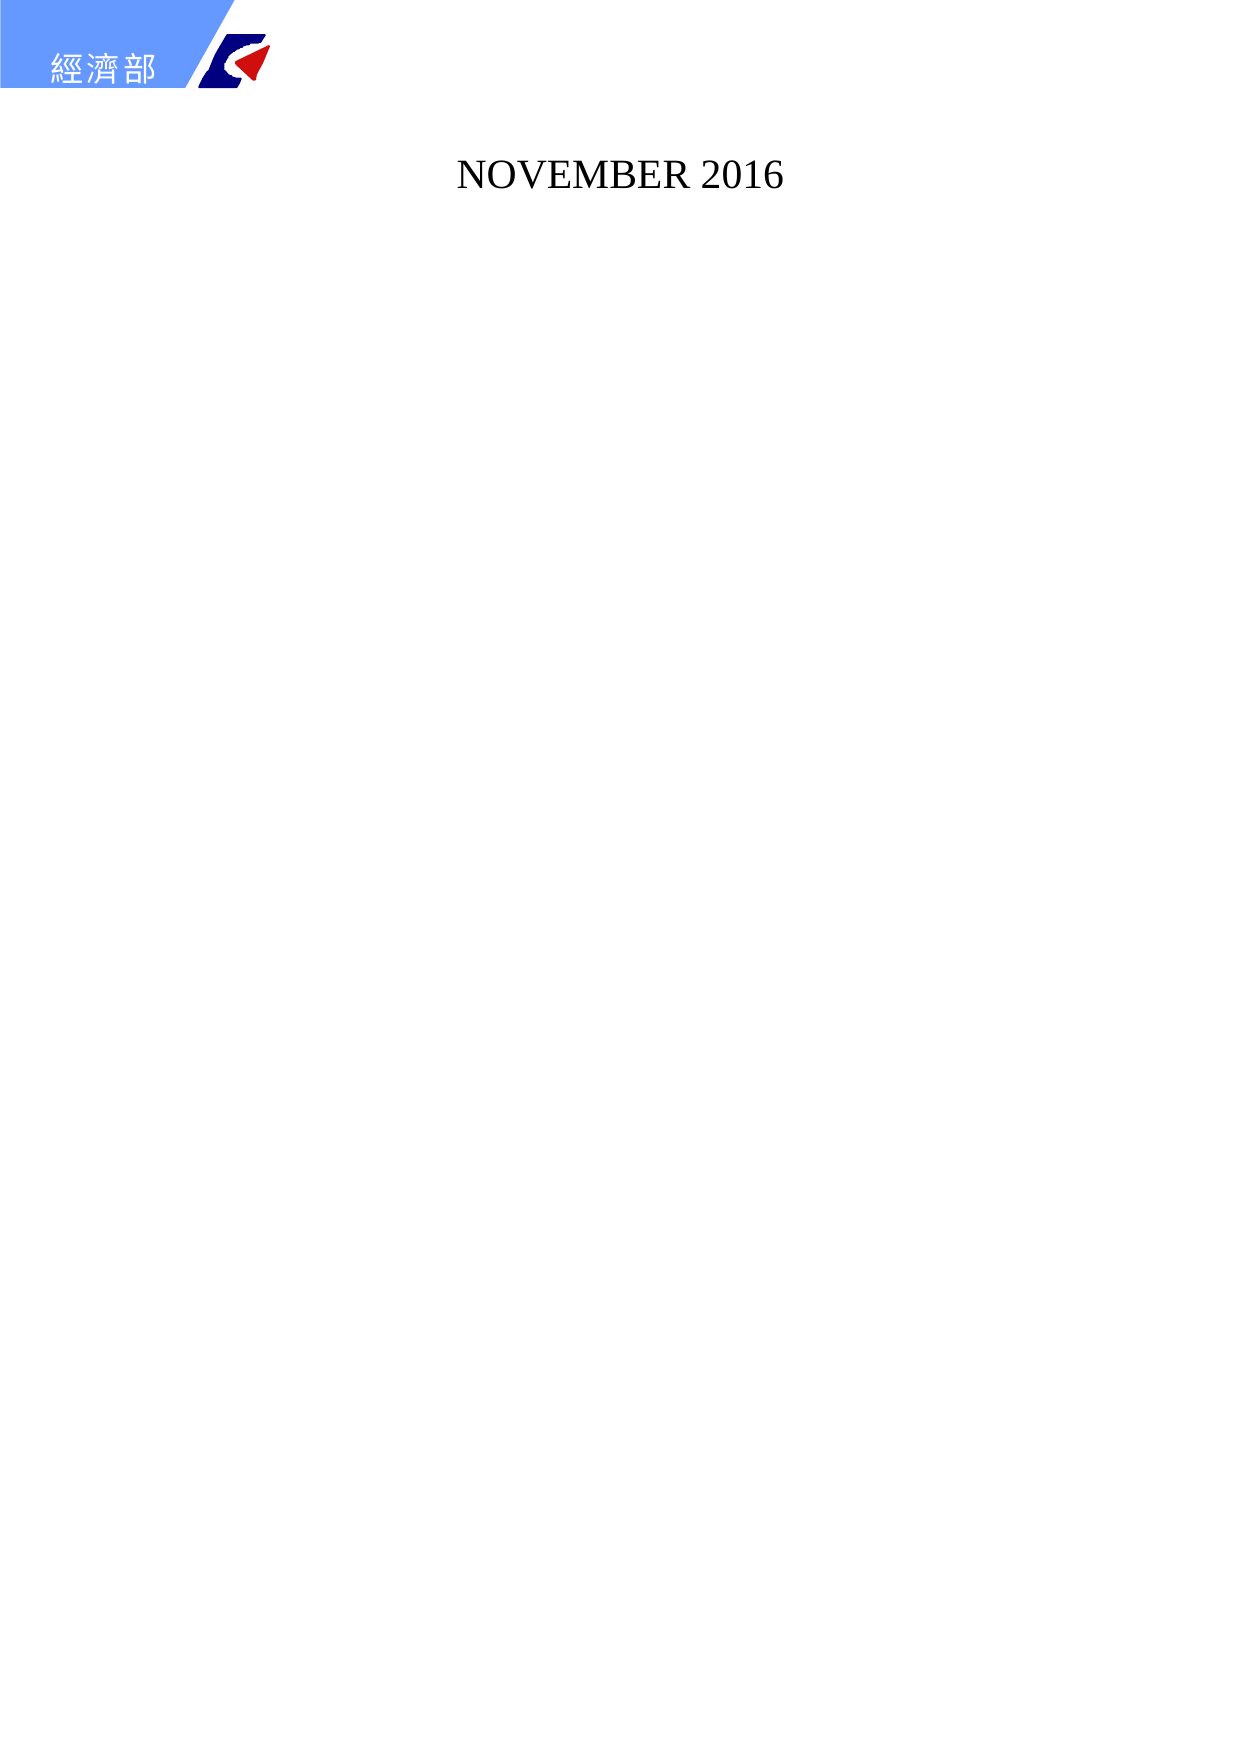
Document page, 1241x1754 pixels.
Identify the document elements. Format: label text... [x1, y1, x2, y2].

subtitle NOVEMBER 2016 [59, 150, 1181, 198]
